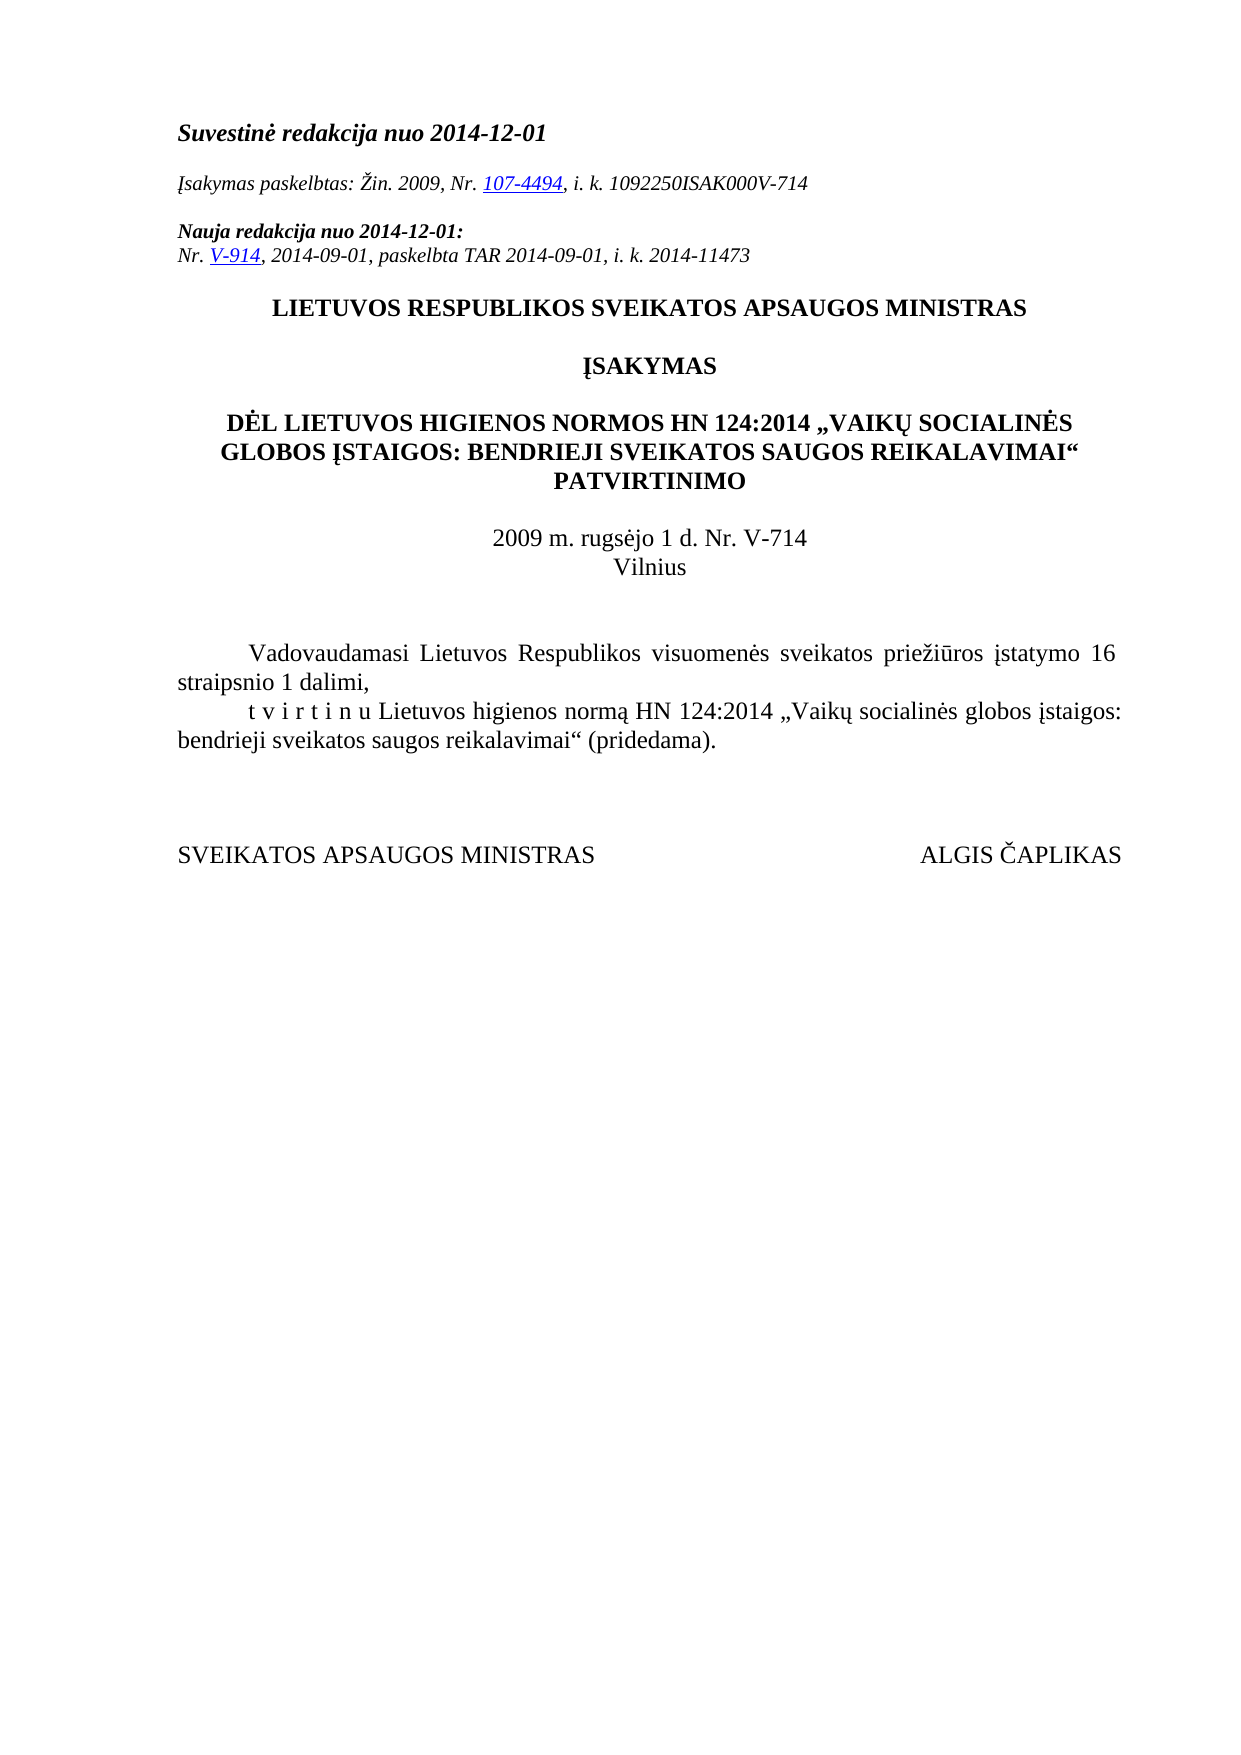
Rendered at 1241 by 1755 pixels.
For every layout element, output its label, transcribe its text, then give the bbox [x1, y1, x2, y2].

text Vilnius [177, 552, 1122, 581]
text Vadovaudamasi Lietuvos Respublikos visuomenės sveikatos priežiūros įstatymo 16 straipsnio 1 dalimi, [177, 638, 1122, 696]
text DĖL LIETUVOS HIGIENOS NORMOS HN 124:2014 „VAIKŲ SOCIALINĖS GLOBOS ĮSTAIGOS: BENDRIEJI SVEIKATOS SAUGOS REIKALAVIMAI“ PATVIRTINIMO [177, 408, 1122, 495]
text SVEIKATOS APSAUGOS MINISTRAS ALGIS ČAPLIKAS [177, 840, 1122, 868]
text Nr. V-914, 2014-09-01, paskelbta TAR 2014-09-01, i. k. 2014-11473 [177, 243, 1122, 267]
text Nauja redakcija nuo 2014-12-01: [177, 219, 1122, 243]
text ĮSAKYMAS [177, 351, 1122, 380]
text 2009 m. rugsėjo 1 d. Nr. V-714 [177, 523, 1122, 552]
text Suvestinė redakcija nuo 2014-12-01 [177, 118, 1122, 147]
text t v i r t i n u Lietuvos higienos normą HN 124:2014 „Vaikų socialinės globos įstaigos: bendrieji sveikatos saugos reikalavimai“ (pridedama). [177, 696, 1122, 753]
text LIETUVOS RESPUBLIKOS SVEIKATOS APSAUGOS MINISTRAS [177, 293, 1122, 322]
text Įsakymas paskelbtas: Žin. 2009, Nr. 107-4494, i. k. 1092250ISAK000V-714 [177, 171, 1122, 195]
